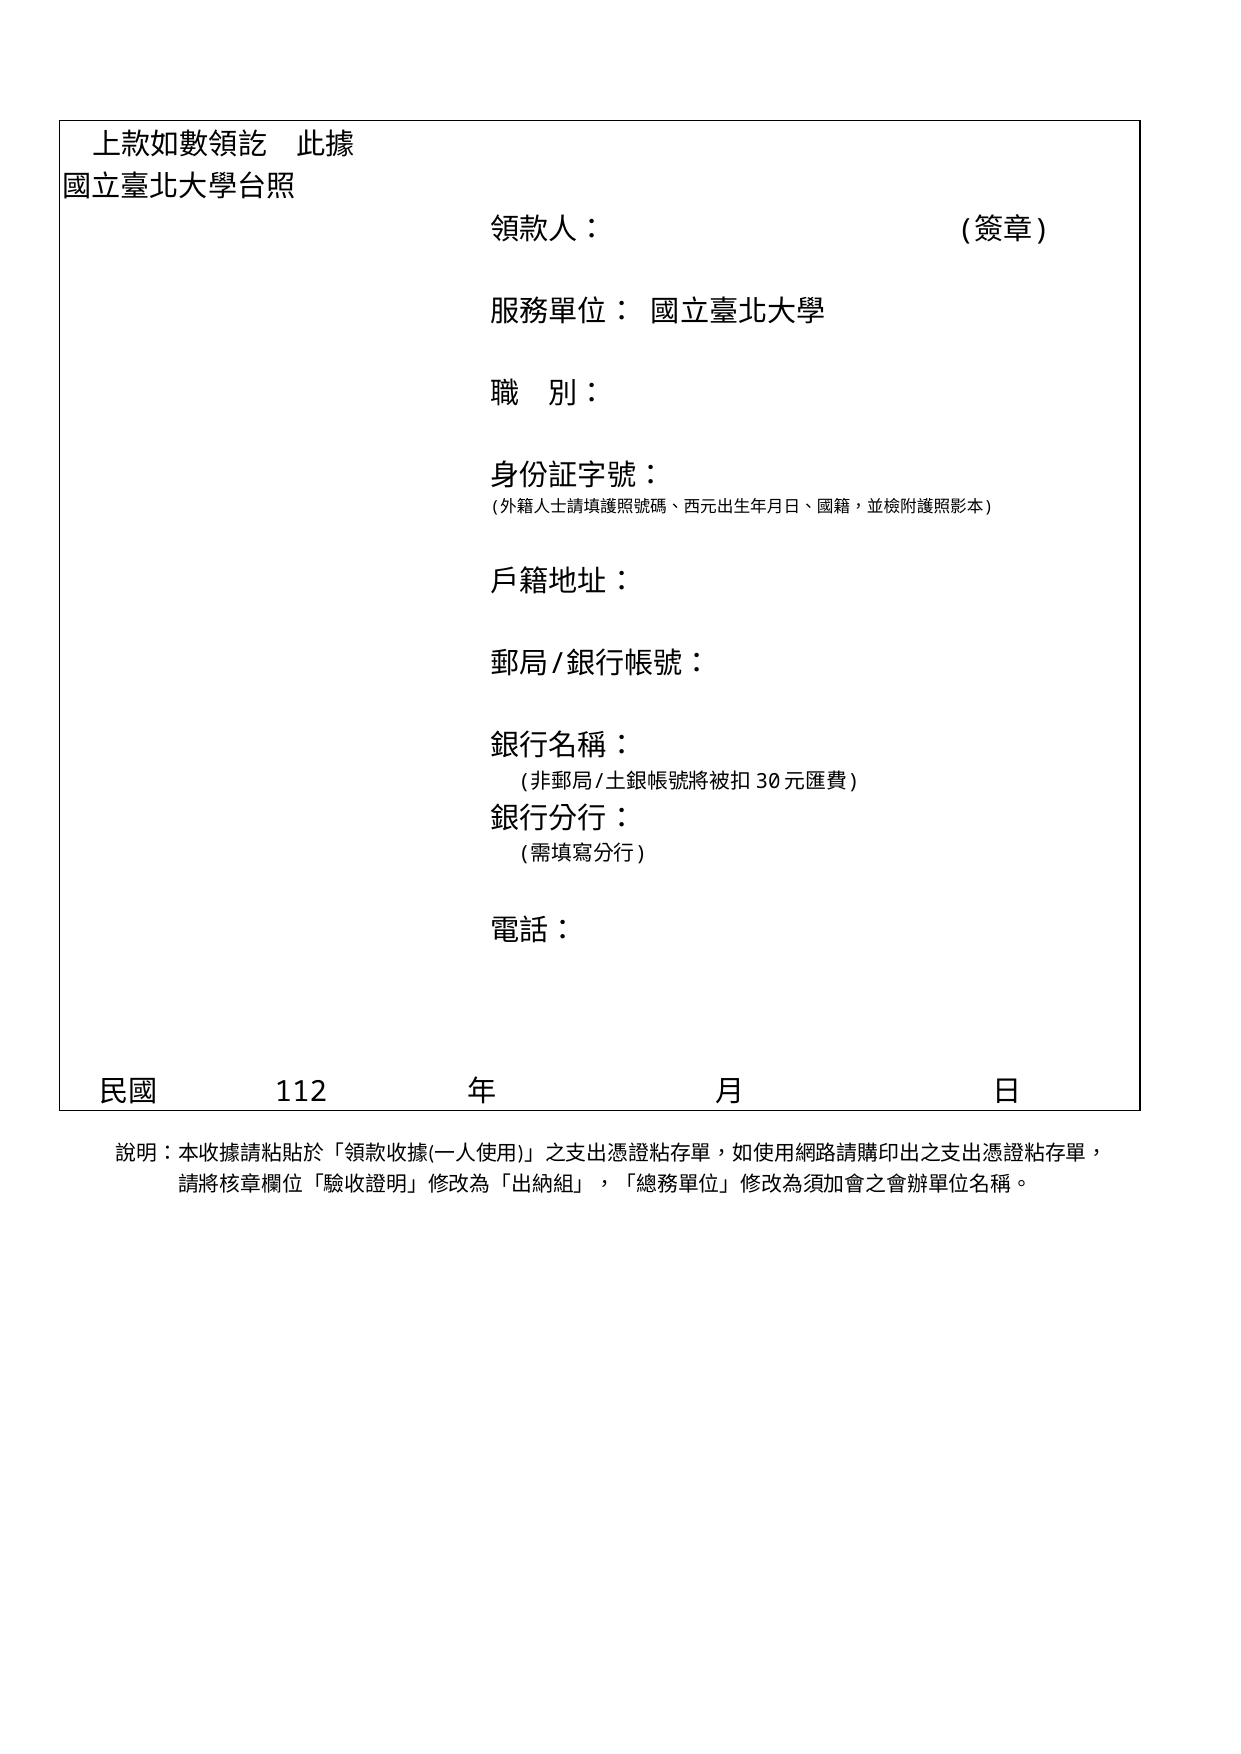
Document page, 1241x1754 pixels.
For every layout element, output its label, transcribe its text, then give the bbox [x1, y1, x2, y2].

table_cell 上款如數領訖 此據 國立臺北大學台照 領款人： (簽章) 服務單位： 國立臺北大學 職 別： 身份証字號： (外籍人士請填護照號碼、西元出生年月日、國籍，並檢附護照影本) 戶籍地址： 郵局/銀行帳號： 銀行名稱： (非郵局/土銀帳號將被扣30元匯費) 銀行分行： (需填寫分行) 電話： 民國 112 年 月 日 [60, 121, 1139, 1110]
text 說明：本收據請粘貼於「領款收據(一人使用)」之支出憑證粘存單，如使用網路請購印出之支出憑證粘存單，請將核章欄位「驗收證明」修改為「出納組」，「總務單位」修改為須加會之會辦單位名稱。 [115, 1137, 1114, 1197]
